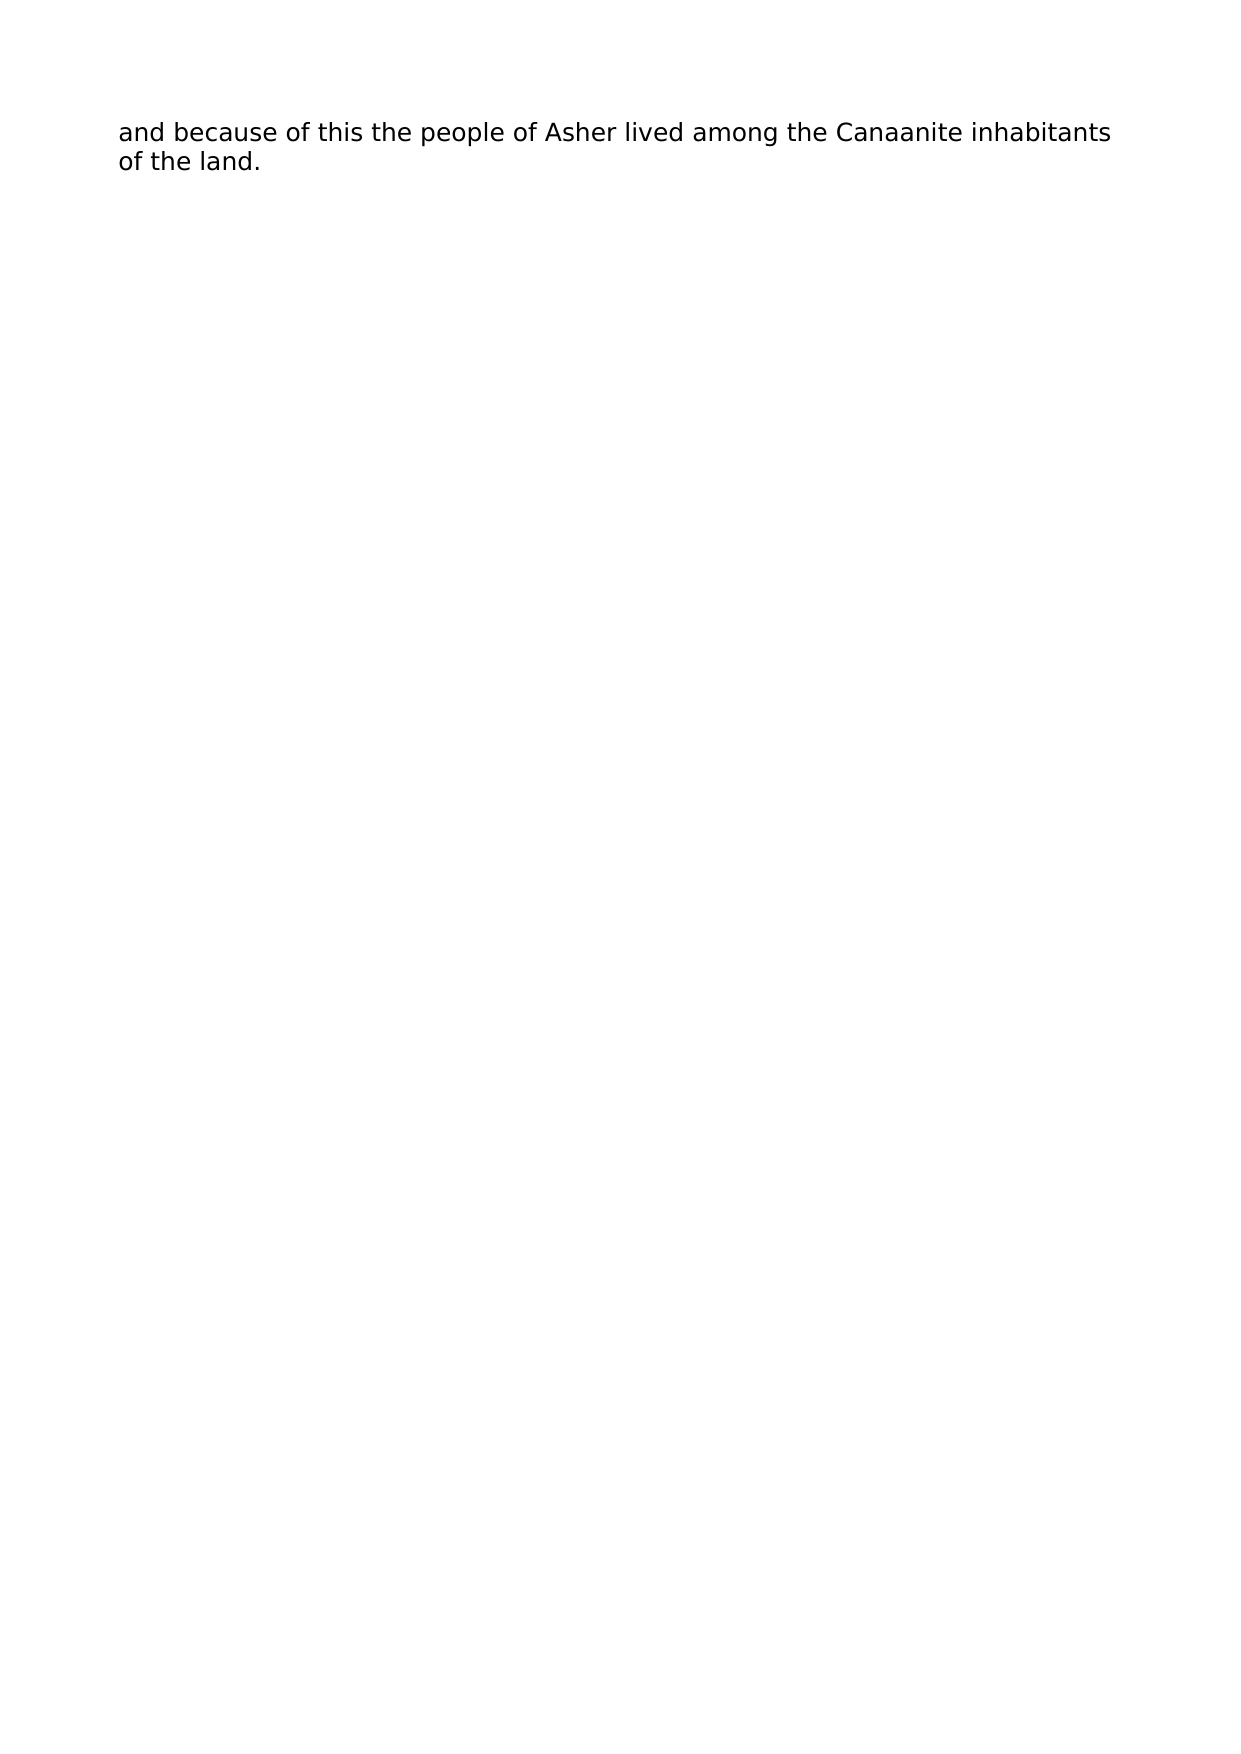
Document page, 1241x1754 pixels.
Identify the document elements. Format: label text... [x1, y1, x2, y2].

text and because of this the people of Asher lived among the Canaanite inhabitants of the land. [118, 118, 1122, 176]
